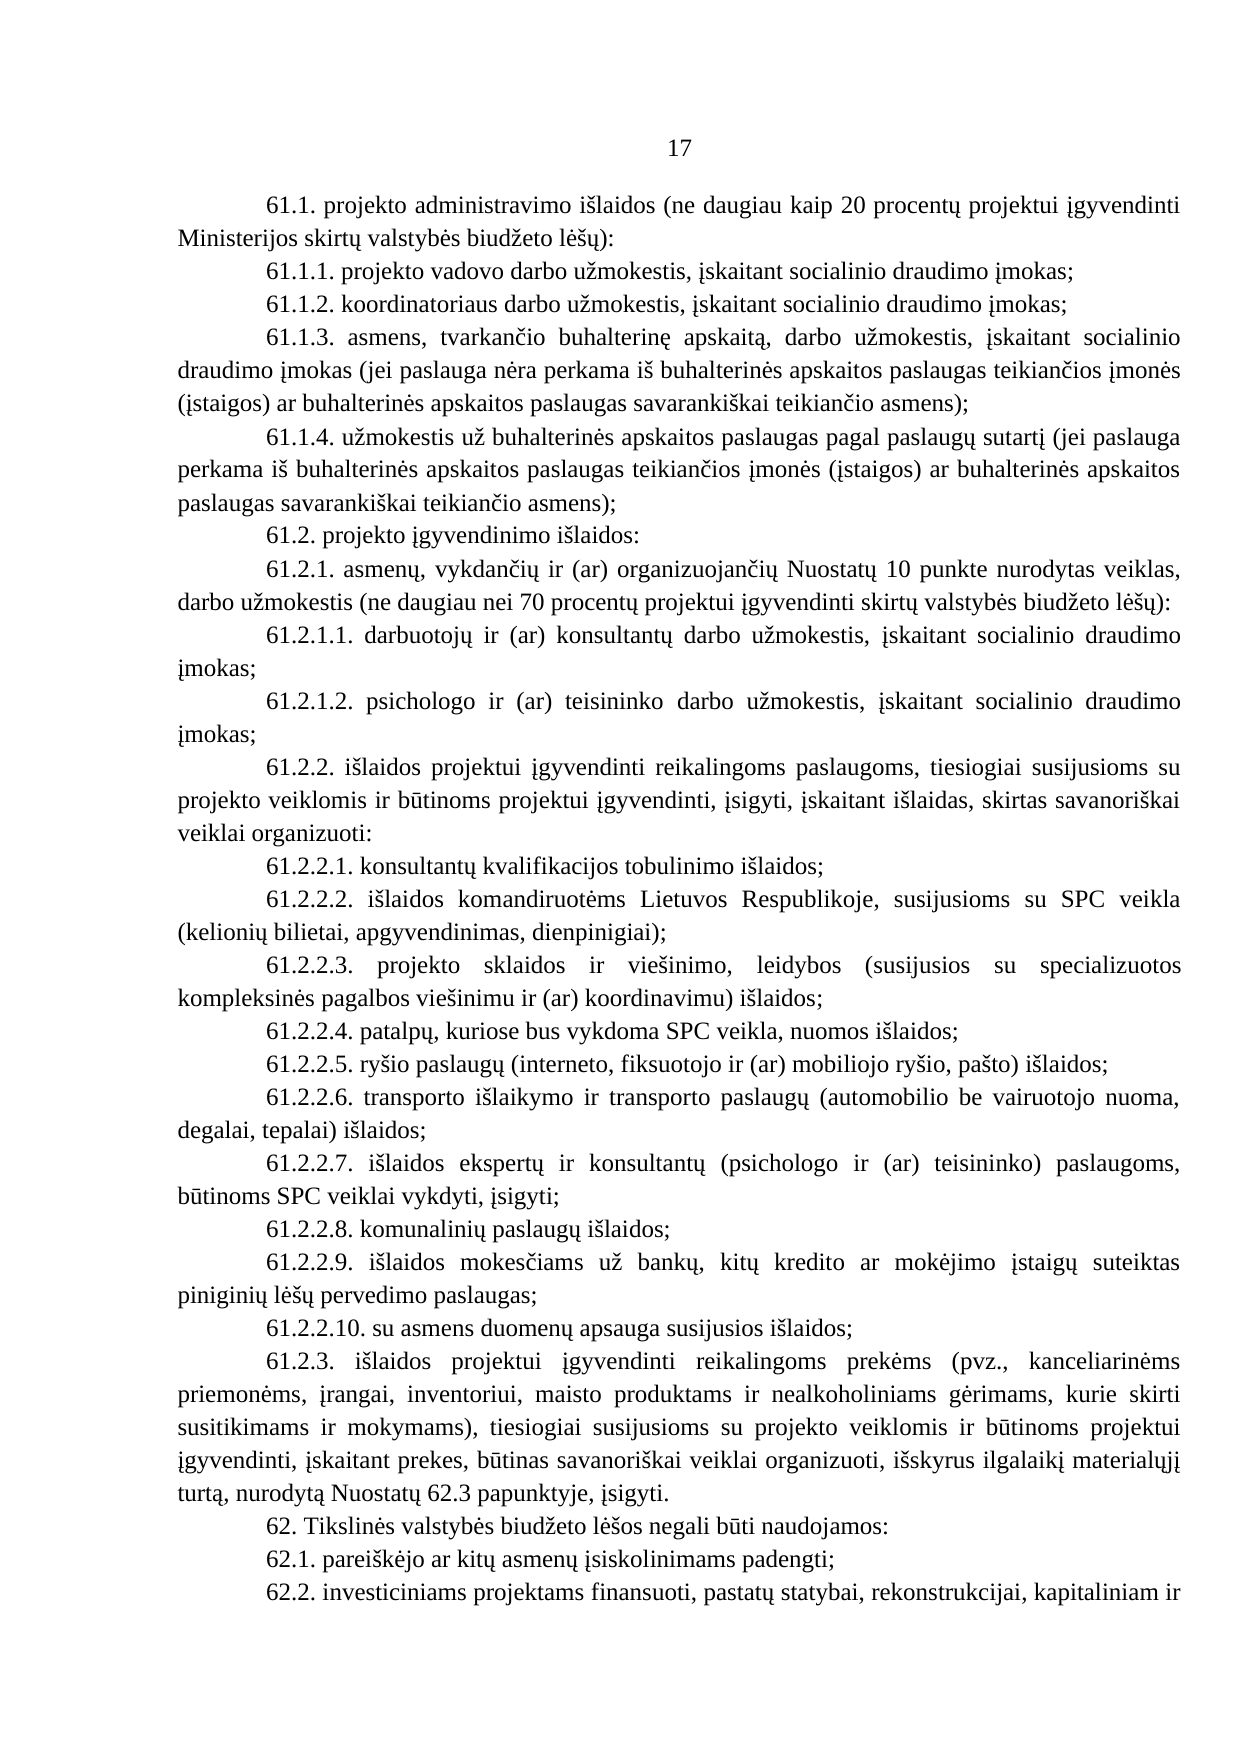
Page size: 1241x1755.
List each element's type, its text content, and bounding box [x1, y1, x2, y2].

text 62.2. investiciniams projektams finansuoti, pastatų statybai, rekonstrukcijai, kapitaliniam ir [177, 1577, 1181, 1606]
text 61.1.3. asmens, tvarkančio buhalterinę apskaitą, darbo užmokestis, įskaitant socialinio draudimo įmokas (jei paslauga nėra perkama iš buhalterinės apskaitos paslaugas teikiančios įmonės (įstaigos) ar buhalterinės apskaitos paslaugas savarankiškai teikiančio asmens); [177, 322, 1181, 417]
text 62. Tikslinės valstybės biudžeto lėšos negali būti naudojamos: [177, 1511, 1181, 1540]
text 61.2.2.5. ryšio paslaugų (interneto, fiksuotojo ir (ar) mobiliojo ryšio, pašto) išlaidos; [177, 1049, 1181, 1078]
text 61.1. projekto administravimo išlaidos (ne daugiau kaip 20 procentų projektui įgyvendinti Ministerijos skirtų valstybės biudžeto lėšų): [177, 190, 1181, 252]
text 61.2.2.1. konsultantų kvalifikacijos tobulinimo išlaidos; [177, 851, 1181, 879]
text 61.2.3. išlaidos projektui įgyvendinti reikalingoms prekėms (pvz., kanceliarinėms priemonėms, įrangai, inventoriui, maisto produktams ir nealkoholiniams gėrimams, kurie skirti susitikimams ir mokymams), tiesiogiai susijusioms su projekto veiklomis ir būtinoms projektui įgyvendinti, įskaitant prekes, būtinas savanoriškai veiklai organizuoti, išskyrus ilgalaikį materialųjį turtą, nurodytą Nuostatų 62.3 papunktyje, įsigyti. [177, 1346, 1181, 1507]
text 61.2.2.10. su asmens duomenų apsauga susijusios išlaidos; [177, 1313, 1181, 1342]
text 61.1.4. užmokestis už buhalterinės apskaitos paslaugas pagal paslaugų sutartį (jei paslauga perkama iš buhalterinės apskaitos paslaugas teikiančios įmonės (įstaigos) ar buhalterinės apskaitos paslaugas savarankiškai teikiančio asmens); [177, 422, 1181, 516]
text 61.2.2.9. išlaidos mokesčiams už bankų, kitų kredito ar mokėjimo įstaigų suteiktas piniginių lėšų pervedimo paslaugas; [177, 1247, 1181, 1309]
text 61.2.1. asmenų, vykdančių ir (ar) organizuojančių Nuostatų 10 punkte nurodytas veiklas, darbo užmokestis (ne daugiau nei 70 procentų projektui įgyvendinti skirtų valstybės biudžeto lėšų): [177, 554, 1181, 615]
text 61.1.2. koordinatoriaus darbo užmokestis, įskaitant socialinio draudimo įmokas; [177, 289, 1181, 318]
text 61.2.2. išlaidos projektui įgyvendinti reikalingoms paslaugoms, tiesiogiai susijusioms su projekto veiklomis ir būtinoms projektui įgyvendinti, įsigyti, įskaitant išlaidas, skirtas savanoriškai veiklai organizuoti: [177, 752, 1181, 847]
text 61.1.1. projekto vadovo darbo užmokestis, įskaitant socialinio draudimo įmokas; [177, 256, 1181, 285]
text 61.2. projekto įgyvendinimo išlaidos: [177, 521, 1181, 549]
text 61.2.2.8. komunalinių paslaugų išlaidos; [177, 1214, 1181, 1243]
text 61.2.2.6. transporto išlaikymo ir transporto paslaugų (automobilio be vairuotojo nuoma, degalai, tepalai) išlaidos; [177, 1082, 1181, 1144]
text 61.2.2.7. išlaidos ekspertų ir konsultantų (psichologo ir (ar) teisininko) paslaugoms, būtinoms SPC veiklai vykdyti, įsigyti; [177, 1148, 1181, 1210]
text 61.2.1.1. darbuotojų ir (ar) konsultantų darbo užmokestis, įskaitant socialinio draudimo įmokas; [177, 620, 1181, 681]
text 61.2.2.4. patalpų, kuriose bus vykdoma SPC veikla, nuomos išlaidos; [177, 1016, 1181, 1045]
text 61.2.2.3. projekto sklaidos ir viešinimo, leidybos (susijusios su specializuotos kompleksinės pagalbos viešinimu ir (ar) koordinavimu) išlaidos; [177, 950, 1181, 1012]
text 61.2.1.2. psichologo ir (ar) teisininko darbo užmokestis, įskaitant socialinio draudimo įmokas; [177, 686, 1181, 747]
text 62.1. pareiškėjo ar kitų asmenų įsiskolinimams padengti; [177, 1544, 1181, 1573]
text 61.2.2.2. išlaidos komandiruotėms Lietuvos Respublikoje, susijusioms su SPC veikla (kelionių bilietai, apgyvendinimas, dienpinigiai); [177, 884, 1181, 946]
